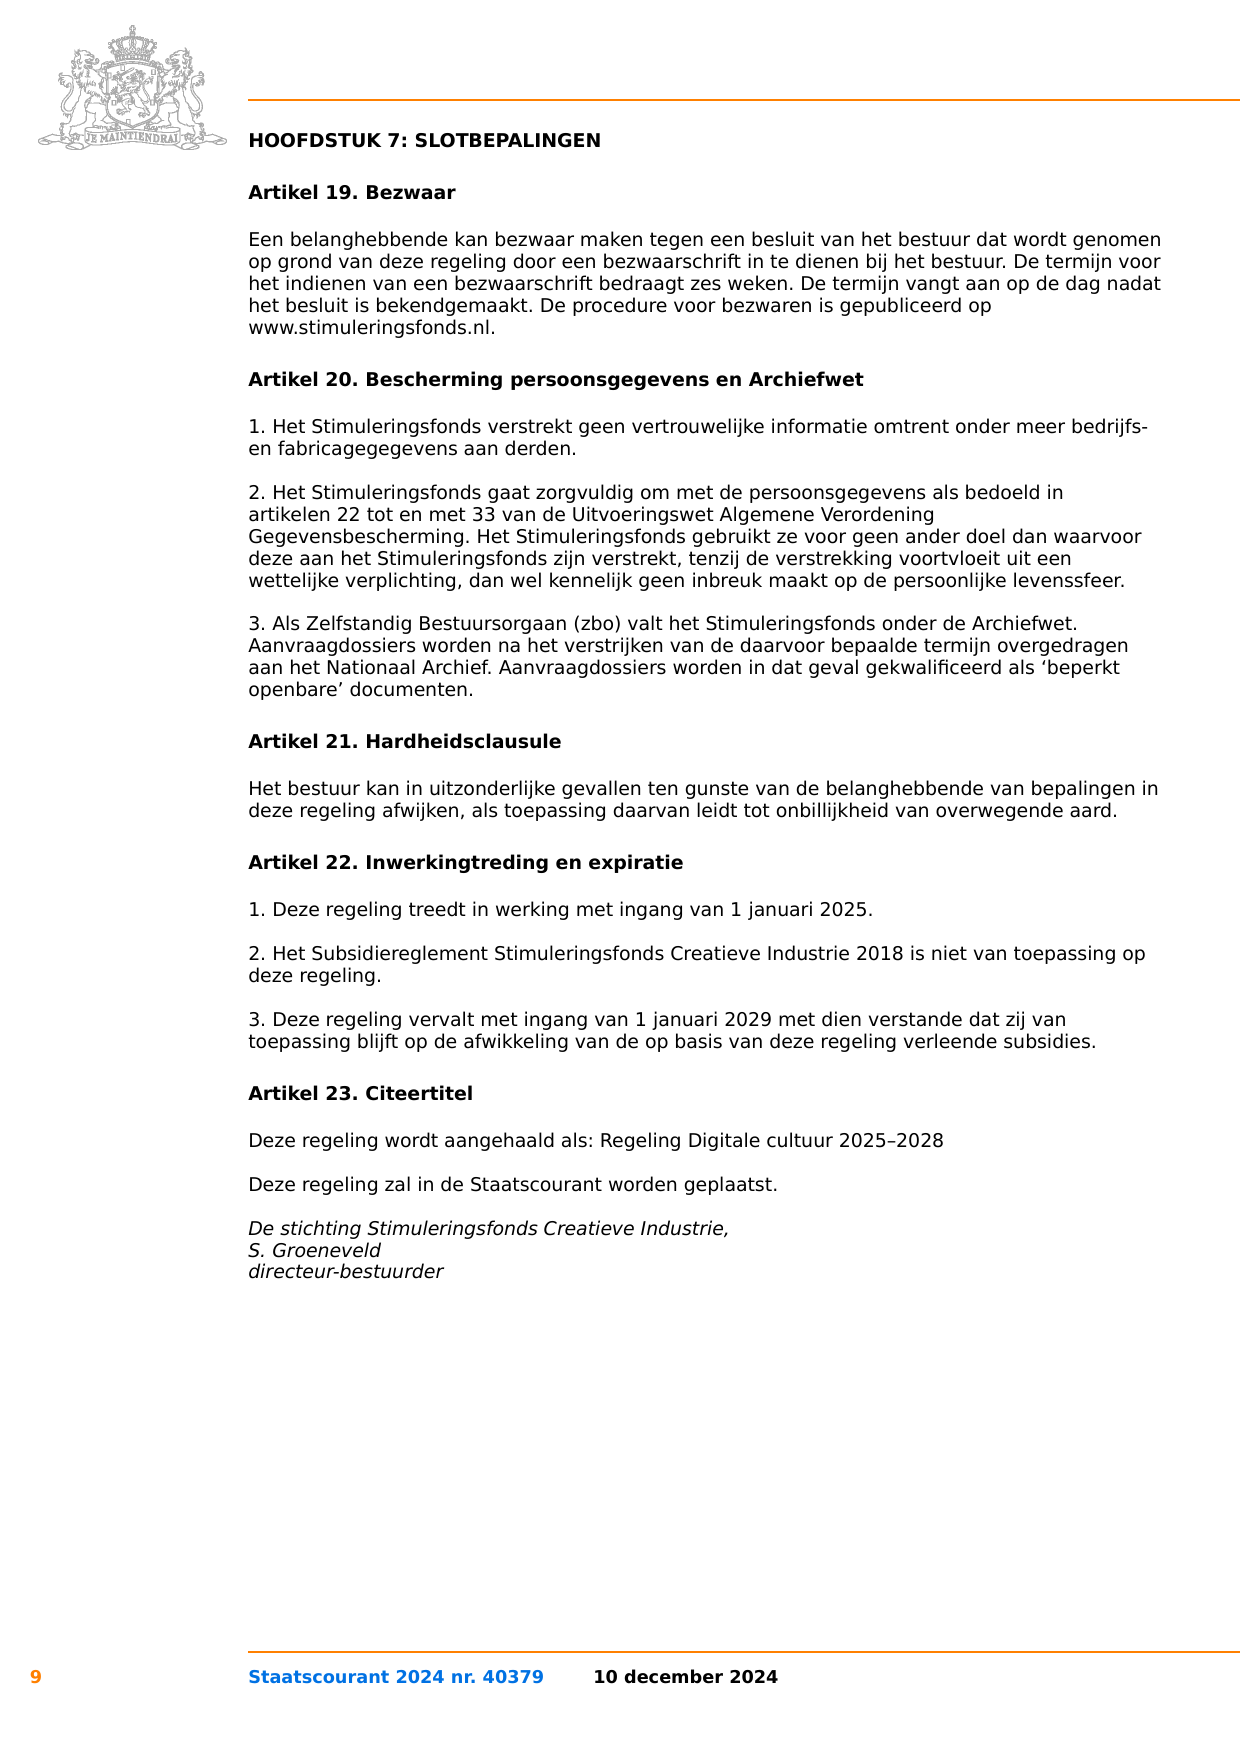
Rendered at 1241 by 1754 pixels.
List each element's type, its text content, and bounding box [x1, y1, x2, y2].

text Een belanghebbende kan bezwaar maken tegen een besluit van het bestuur dat wordt genomen op grond van deze regeling door een bezwaarschrift in te dienen bij het bestuur. De termijn voor het indienen van een bezwaarschrift bedraagt zes weken. De termijn vangt aan op de dag nadat het besluit is bekendgemaakt. De procedure voor bezwaren is gepubliceerd op www.stimuleringsfonds.nl. [248, 229, 1163, 339]
text Deze regeling zal in de Staatscourant worden geplaatst. [248, 1174, 1163, 1196]
text Deze regeling wordt aangehaald als: Regeling Digitale cultuur 2025–2028 [248, 1130, 1163, 1152]
subtitle Artikel 20. Bescherming persoonsgegevens en Archiefwet [248, 369, 1163, 391]
subtitle Artikel 22. Inwerkingtreding en expiratie [248, 852, 1163, 874]
text 1. Het Stimuleringsfonds verstrekt geen vertrouwelijke informatie omtrent onder meer bedrijfs- en fabricagegegevens aan derden. [248, 416, 1163, 460]
text De stichting Stimuleringsfonds Creatieve Industrie, S. Groeneveld directeur-bestuurder [248, 1217, 1163, 1283]
picture [38, 25, 227, 150]
text 2. Het Stimuleringsfonds gaat zorgvuldig om met de persoonsgegevens als bedoeld in artikelen 22 tot en met 33 van de Uitvoeringswet Algemene Verordening Gegevensbescherming. Het Stimuleringsfonds gebruikt ze voor geen ander doel dan waarvoor deze aan het Stimuleringsfonds zijn verstrekt, tenzij de verstrekking voortvloeit uit een wettelijke verplichting, dan wel kennelijk geen inbreuk maakt op de persoonlijke levenssfeer. [248, 482, 1163, 591]
text Het bestuur kan in uitzonderlijke gevallen ten gunste van de belanghebbende van bepalingen in deze regeling afwijken, als toepassing daarvan leidt tot onbillijkheid van overwegende aard. [248, 778, 1163, 822]
subtitle Artikel 23. Citeertitel [248, 1083, 1163, 1105]
subtitle Artikel 21. Hardheidsclausule [248, 731, 1163, 753]
text 3. Deze regeling vervalt met ingang van 1 januari 2029 met dien verstande dat zij van toepassing blijft op de afwikkeling van de op basis van deze regeling verleende subsidies. [248, 1009, 1163, 1053]
text 3. Als Zelfstandig Bestuursorgaan (zbo) valt het Stimuleringsfonds onder de Archiefwet. Aanvraagdossiers worden na het verstrijken van de daarvoor bepaalde termijn overgedragen aan het Nationaal Archief. Aanvraagdossiers worden in dat geval gekwalificeerd als ‘beperkt openbare’ documenten. [248, 613, 1163, 701]
subtitle HOOFDSTUK 7: SLOTBEPALINGEN [248, 130, 1163, 152]
subtitle Artikel 19. Bezwaar [248, 182, 1163, 204]
text 2. Het Subsidiereglement Stimuleringsfonds Creatieve Industrie 2018 is niet van toepassing op deze regeling. [248, 943, 1163, 987]
text 1. Deze regeling treedt in werking met ingang van 1 januari 2025. [248, 899, 1163, 921]
